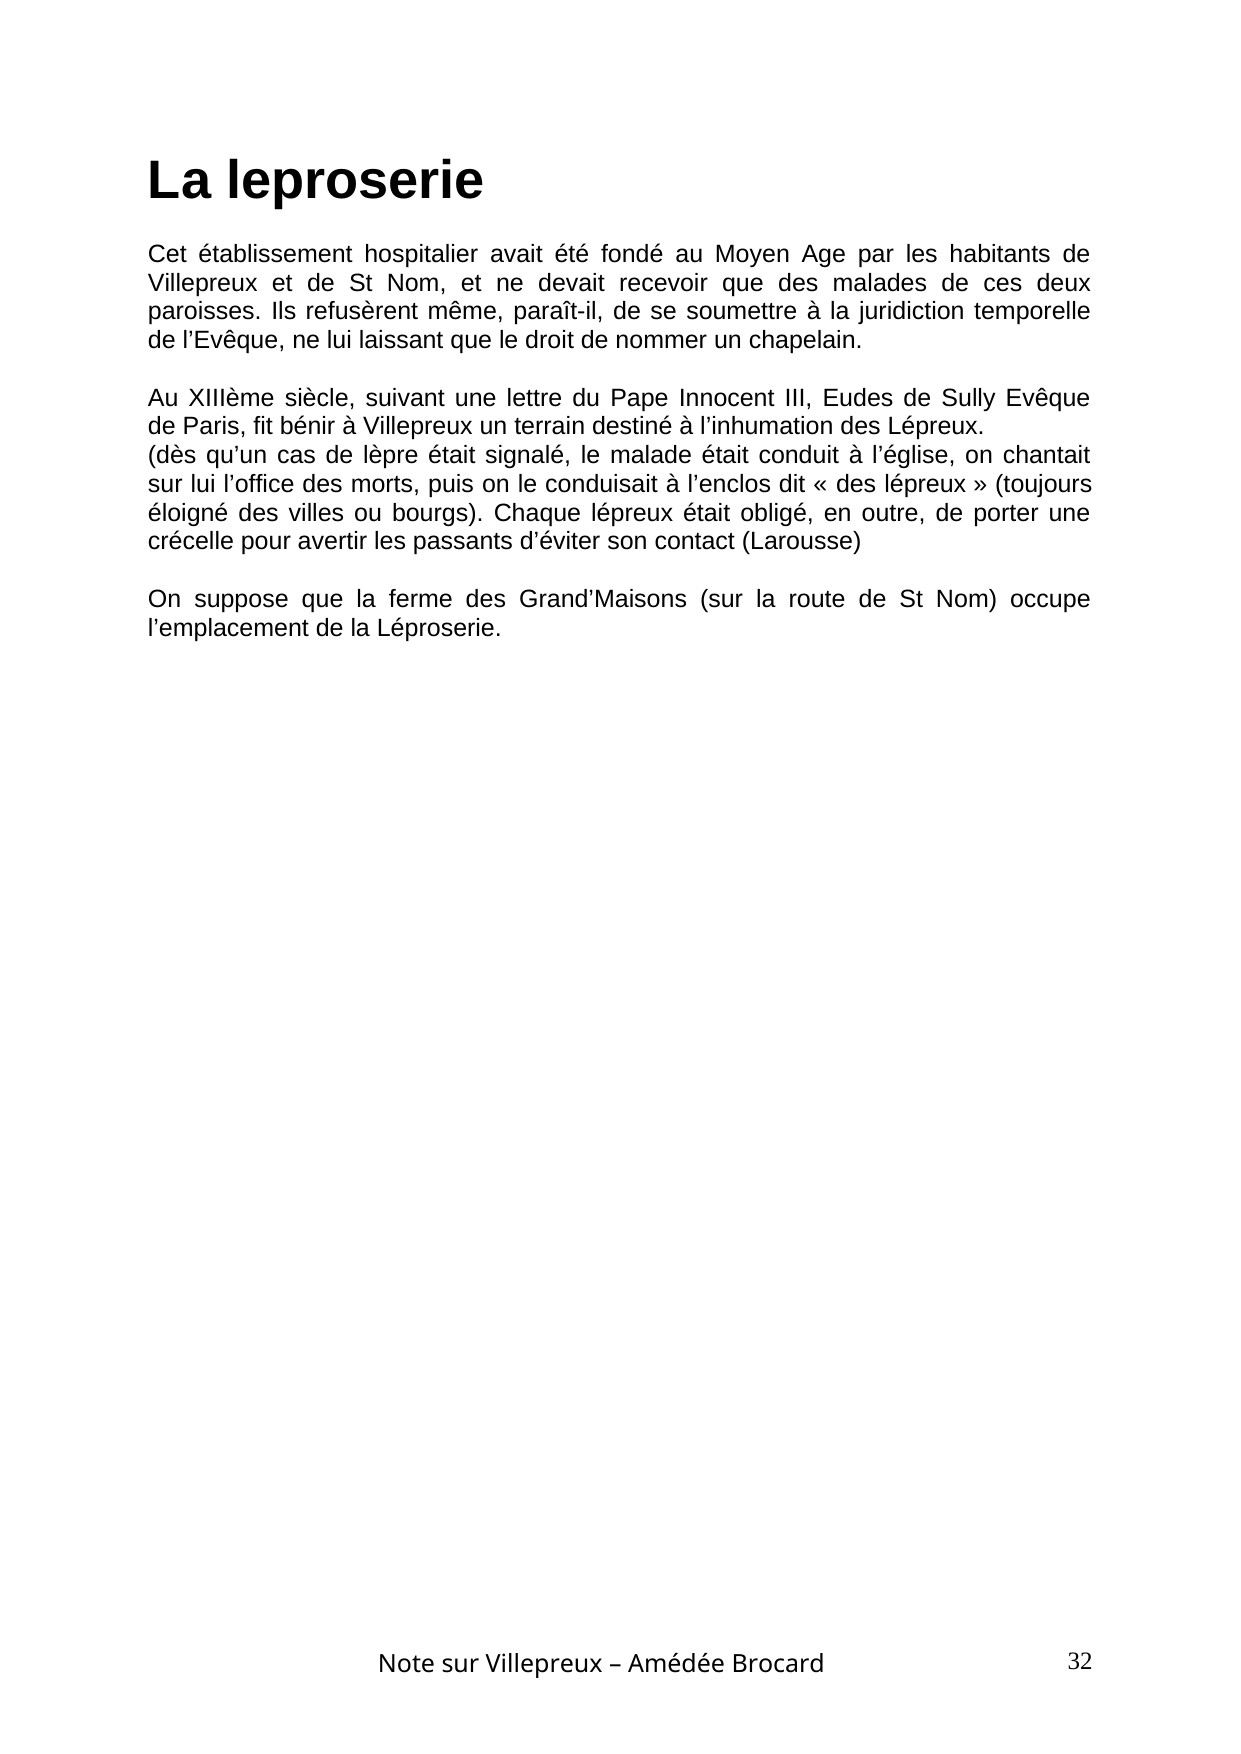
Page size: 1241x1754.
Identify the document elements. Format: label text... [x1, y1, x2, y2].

text La leproserie [148, 148, 1092, 210]
text On suppose que la ferme des Grand’Maisons (sur la route de St Nom) occupe l’emplacement de la Léproserie. [148, 584, 1092, 641]
text (dès qu’un cas de lèpre était signalé, le malade était conduit à l’église, on chantait sur lui l’office des morts, puis on le conduisait à l’enclos dit « des lépreux » (toujours éloigné des villes ou bourgs). Chaque lépreux était obligé, en outre, de porter une crécelle pour avertir les passants d’éviter son contact (Larousse) [148, 440, 1092, 555]
text Cet établissement hospitalier avait été fondé au Moyen Age par les habitants de Villepreux et de St Nom, et ne devait recevoir que des malades de ces deux paroisses. Ils refusèrent même, paraît-il, de se soumettre à la juridiction temporelle de l’Evêque, ne lui laissant que le droit de nommer un chapelain. [148, 239, 1092, 354]
text Au XIIIème siècle, suivant une lettre du Pape Innocent III, Eudes de Sully Evêque de Paris, fit bénir à Villepreux un terrain destiné à l’inhumation des Lépreux. [148, 382, 1092, 440]
